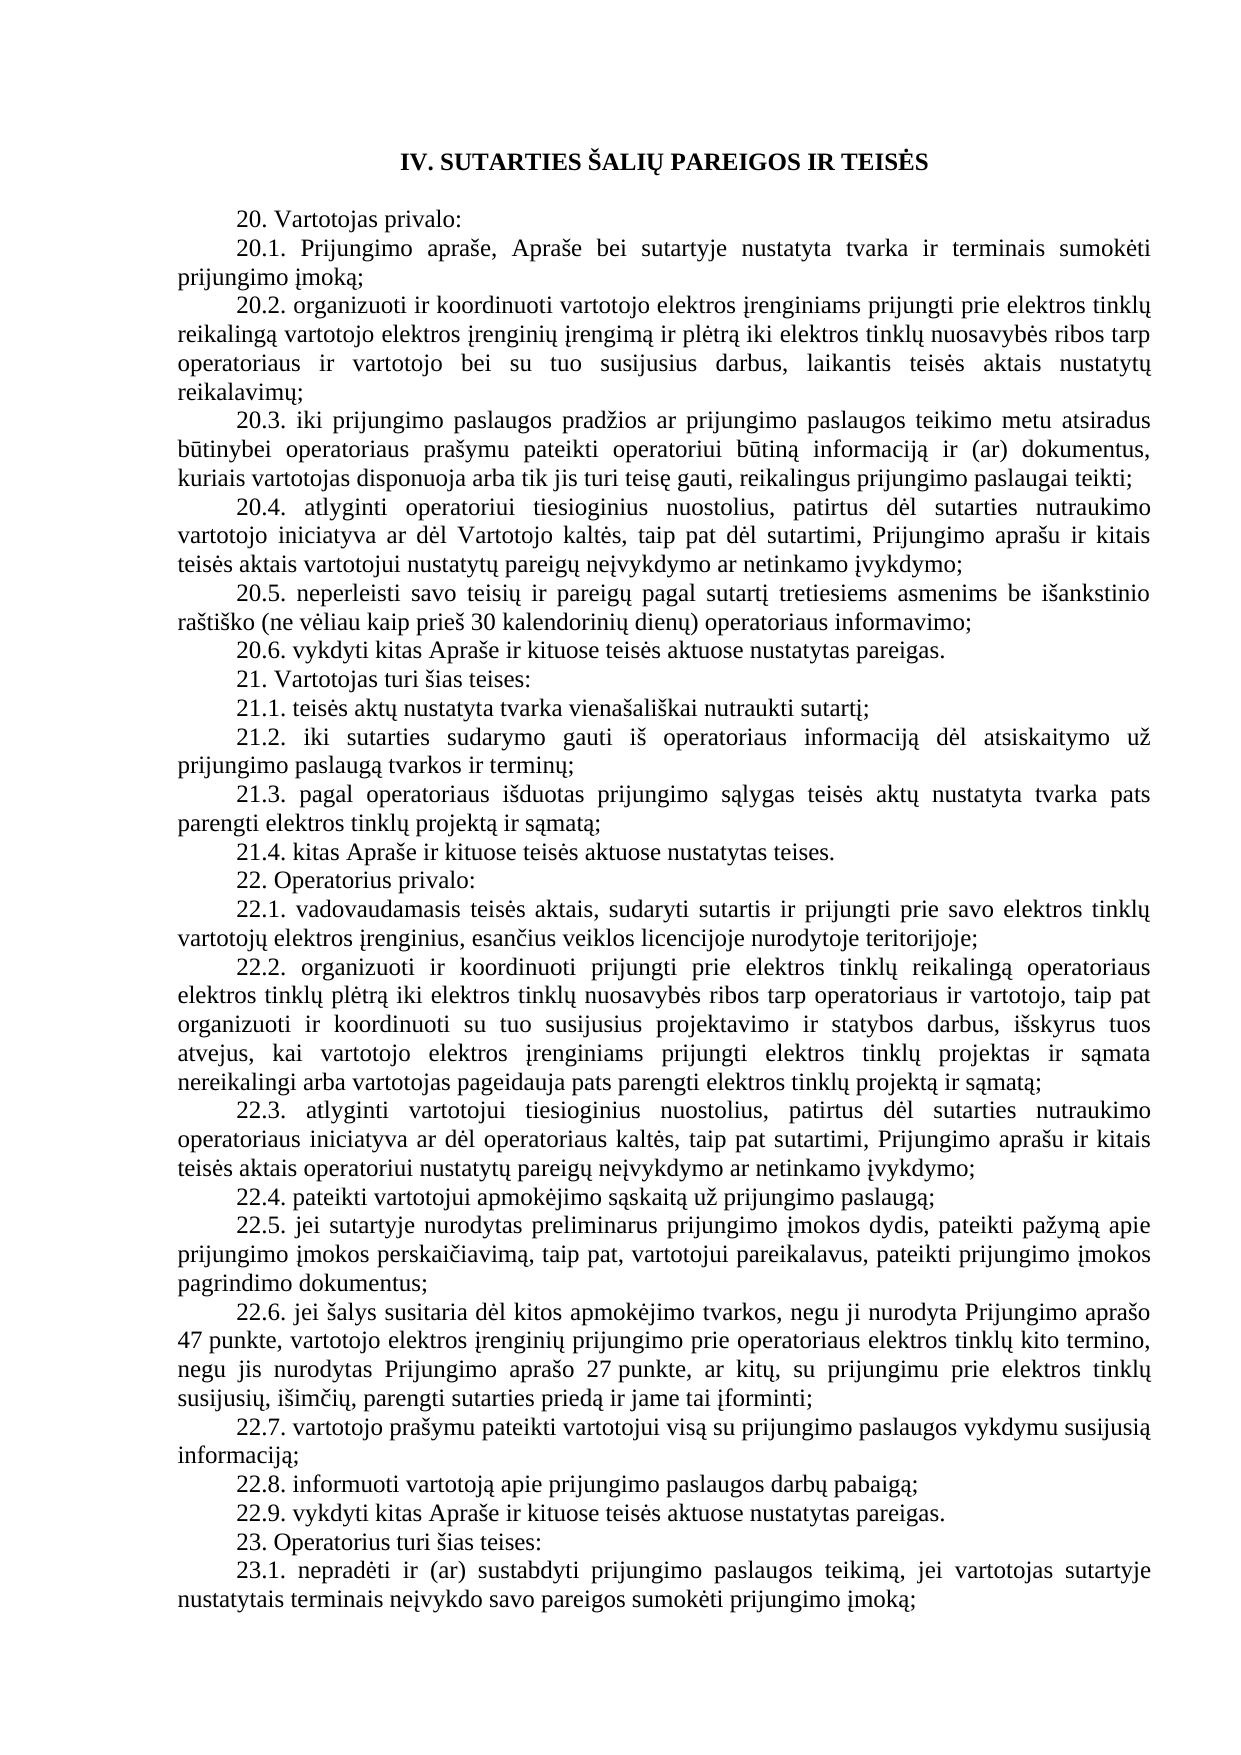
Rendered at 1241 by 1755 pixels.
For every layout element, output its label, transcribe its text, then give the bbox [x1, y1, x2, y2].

text 21. Vartotojas turi šias teises: [177, 664, 1152, 693]
text 20.6. vykdyti kitas Apraše ir kituose teisės aktuose nustatytas pareigas. [177, 636, 1152, 664]
text 20.2. organizuoti ir koordinuoti vartotojo elektros įrenginiams prijungti prie elektros tinklų reikalingą vartotojo elektros įrenginių įrengimą ir plėtrą iki elektros tinklų nuosavybės ribos tarp operatoriaus ir vartotojo bei su tuo susijusius darbus, laikantis teisės aktais nustatytų reikalavimų; [177, 291, 1152, 406]
text 21.1. teisės aktų nustatyta tvarka vienašališkai nutraukti sutartį; [177, 693, 1152, 722]
text 20.5. neperleisti savo teisių ir pareigų pagal sutartį tretiesiems asmenims be išankstinio raštiško (ne vėliau kaip prieš 30 kalendorinių dienų) operatoriaus informavimo; [177, 578, 1152, 636]
text 22.9. vykdyti kitas Apraše ir kituose teisės aktuose nustatytas pareigas. [177, 1498, 1152, 1527]
text 22.7. vartotojo prašymu pateikti vartotojui visą su prijungimo paslaugos vykdymu susijusią informaciją; [177, 1412, 1152, 1469]
text 21.2. iki sutarties sudarymo gauti iš operatoriaus informaciją dėl atsiskaitymo už prijungimo paslaugą tvarkos ir terminų; [177, 722, 1152, 779]
text 22.6. jei šalys susitaria dėl kitos apmokėjimo tvarkos, negu ji nurodyta Prijungimo aprašo 47 punkte, vartotojo elektros įrenginių prijungimo prie operatoriaus elektros tinklų kito termino, negu jis nurodytas Prijungimo aprašo 27 punkte, ar kitų, su prijungimu prie elektros tinklų susijusių, išimčių, parengti sutarties priedą ir jame tai įforminti; [177, 1297, 1152, 1412]
text 23.1. nepradėti ir (ar) sustabdyti prijungimo paslaugos teikimą, jei vartotojas sutartyje nustatytais terminais neįvykdo savo pareigos sumokėti prijungimo įmoką; [177, 1556, 1152, 1613]
text iV. SUTARTIES ŠALIŲ PAREIGOS IR TEISĖS [177, 147, 1152, 176]
text 23. Operatorius turi šias teises: [177, 1527, 1152, 1556]
text 21.4. kitas Apraše ir kituose teisės aktuose nustatytas teises. [177, 837, 1152, 866]
text 20.1. Prijungimo apraše, Apraše bei sutartyje nustatyta tvarka ir terminais sumokėti prijungimo įmoką; [177, 233, 1152, 291]
text 20. Vartotojas privalo: [177, 204, 1152, 233]
text 22.1. vadovaudamasis teisės aktais, sudaryti sutartis ir prijungti prie savo elektros tinklų vartotojų elektros įrenginius, esančius veiklos licencijoje nurodytoje teritorijoje; [177, 894, 1152, 952]
text 22.8. informuoti vartotoją apie prijungimo paslaugos darbų pabaigą; [177, 1469, 1152, 1498]
text 20.4. atlyginti operatoriui tiesioginius nuostolius, patirtus dėl sutarties nutraukimo vartotojo iniciatyva ar dėl Vartotojo kaltės, taip pat dėl sutartimi, Prijungimo aprašu ir kitais teisės aktais vartotojui nustatytų pareigų neįvykdymo ar netinkamo įvykdymo; [177, 492, 1152, 578]
text 22.2. organizuoti ir koordinuoti prijungti prie elektros tinklų reikalingą operatoriaus elektros tinklų plėtrą iki elektros tinklų nuosavybės ribos tarp operatoriaus ir vartotojo, taip pat organizuoti ir koordinuoti su tuo susijusius projektavimo ir statybos darbus, išskyrus tuos atvejus, kai vartotojo elektros įrenginiams prijungti elektros tinklų projektas ir sąmata nereikalingi arba vartotojas pageidauja pats parengti elektros tinklų projektą ir sąmatą; [177, 952, 1152, 1096]
text 22.4. pateikti vartotojui apmokėjimo sąskaitą už prijungimo paslaugą; [177, 1182, 1152, 1211]
text 22.3. atlyginti vartotojui tiesioginius nuostolius, patirtus dėl sutarties nutraukimo operatoriaus iniciatyva ar dėl operatoriaus kaltės, taip pat sutartimi, Prijungimo aprašu ir kitais teisės aktais operatoriui nustatytų pareigų neįvykdymo ar netinkamo įvykdymo; [177, 1096, 1152, 1182]
text 22. Operatorius privalo: [177, 866, 1152, 894]
text 22.5. jei sutartyje nurodytas preliminarus prijungimo įmokos dydis, pateikti pažymą apie prijungimo įmokos perskaičiavimą, taip pat, vartotojui pareikalavus, pateikti prijungimo įmokos pagrindimo dokumentus; [177, 1211, 1152, 1297]
text 20.3. iki prijungimo paslaugos pradžios ar prijungimo paslaugos teikimo metu atsiradus būtinybei operatoriaus prašymu pateikti operatoriui būtiną informaciją ir (ar) dokumentus, kuriais vartotojas disponuoja arba tik jis turi teisę gauti, reikalingus prijungimo paslaugai teikti; [177, 406, 1152, 492]
text 21.3. pagal operatoriaus išduotas prijungimo sąlygas teisės aktų nustatyta tvarka pats parengti elektros tinklų projektą ir sąmatą; [177, 779, 1152, 837]
